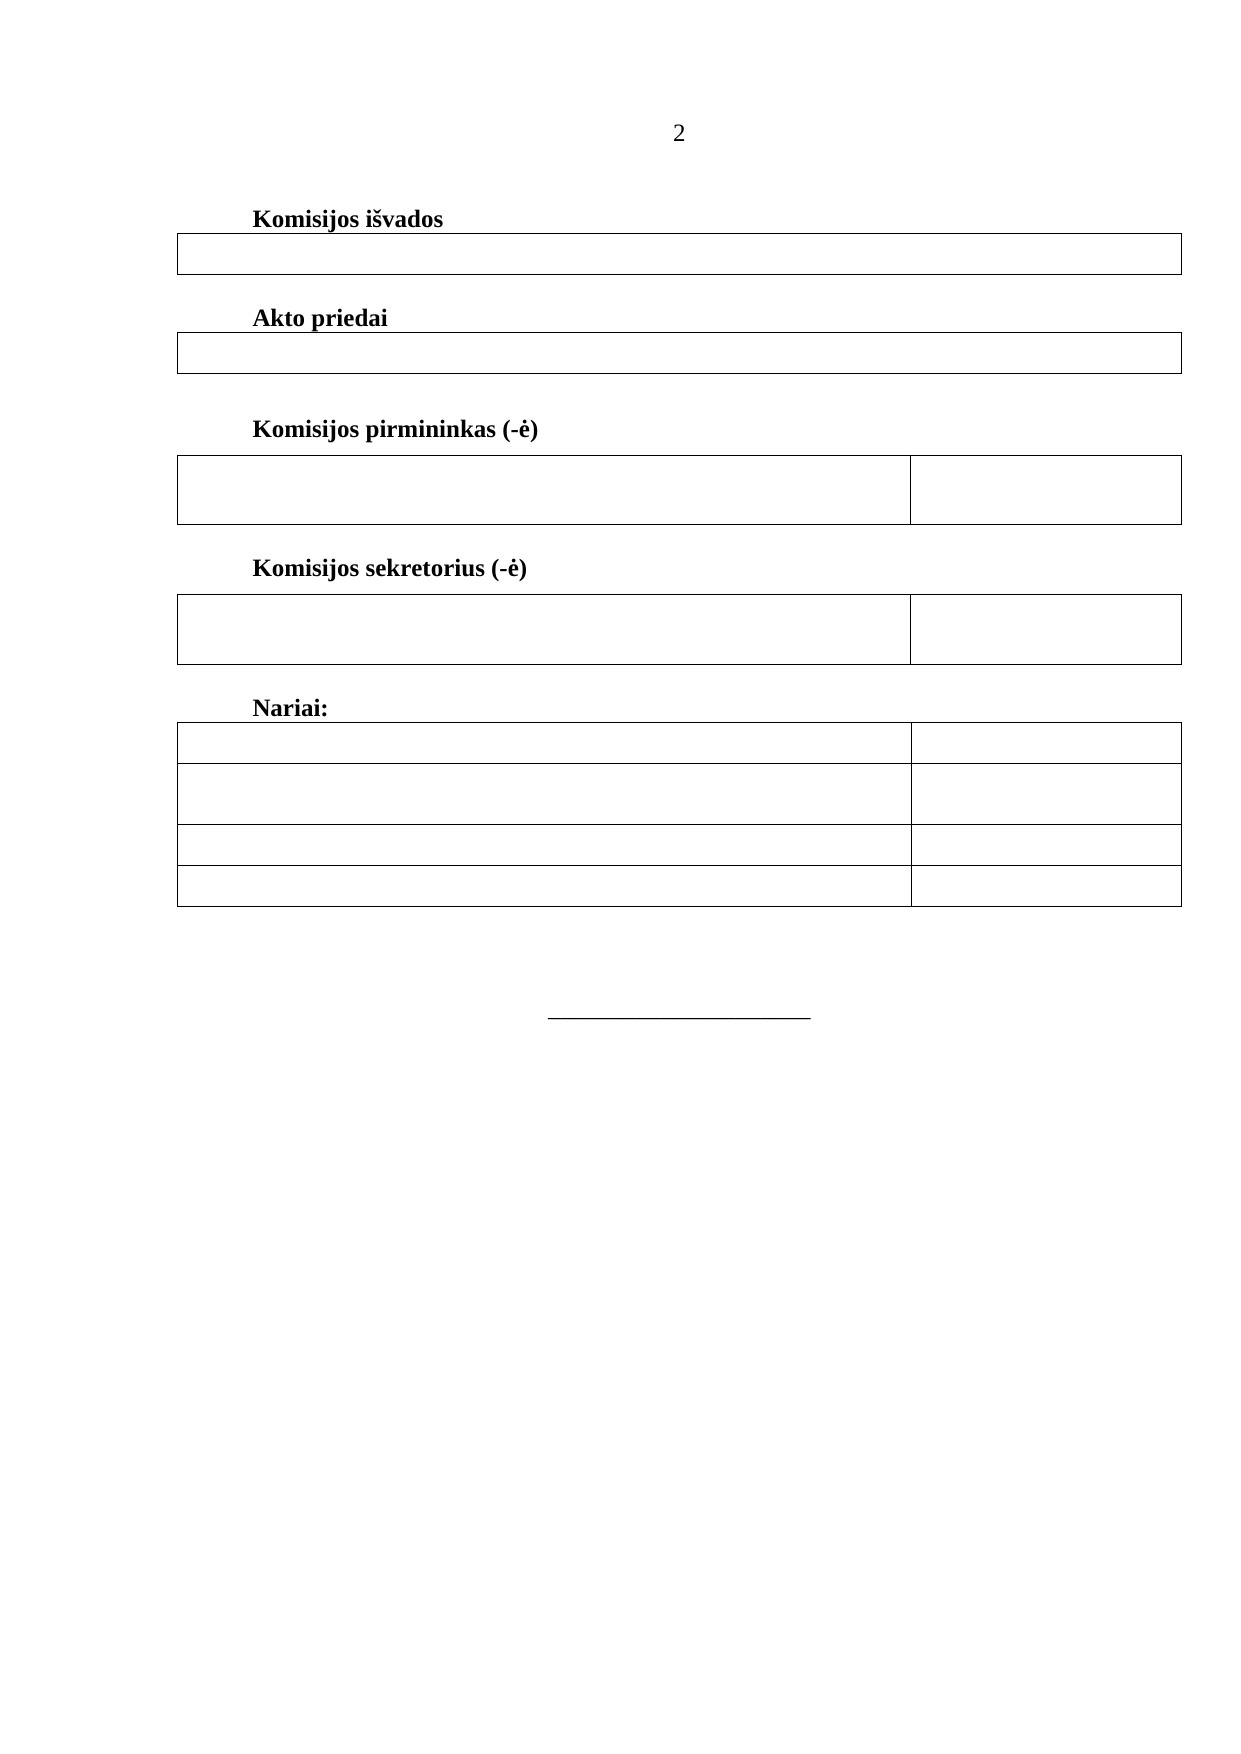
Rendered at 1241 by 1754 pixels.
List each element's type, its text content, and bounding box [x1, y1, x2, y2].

text Nariai: [177, 693, 1181, 722]
table_cell [178, 866, 911, 906]
table_header [178, 456, 910, 524]
table_header [911, 456, 1181, 524]
table_header [178, 333, 1181, 373]
text Komisijos pirmininkas (-ė) [177, 414, 1181, 443]
table_cell [912, 825, 1181, 865]
table_header [178, 723, 911, 763]
table_header [912, 723, 1181, 763]
table_cell [178, 825, 911, 865]
text Komisijos išvados [177, 204, 1181, 233]
table_cell [912, 764, 1181, 824]
table_header [178, 234, 1181, 274]
table_cell [912, 866, 1181, 906]
table_header [178, 595, 910, 663]
table_header [911, 595, 1181, 663]
text Komisijos sekretorius (-ė) [177, 553, 1181, 582]
text _____________________ [177, 993, 1181, 1022]
table_cell [178, 764, 911, 824]
text Akto priedai [177, 303, 1181, 332]
